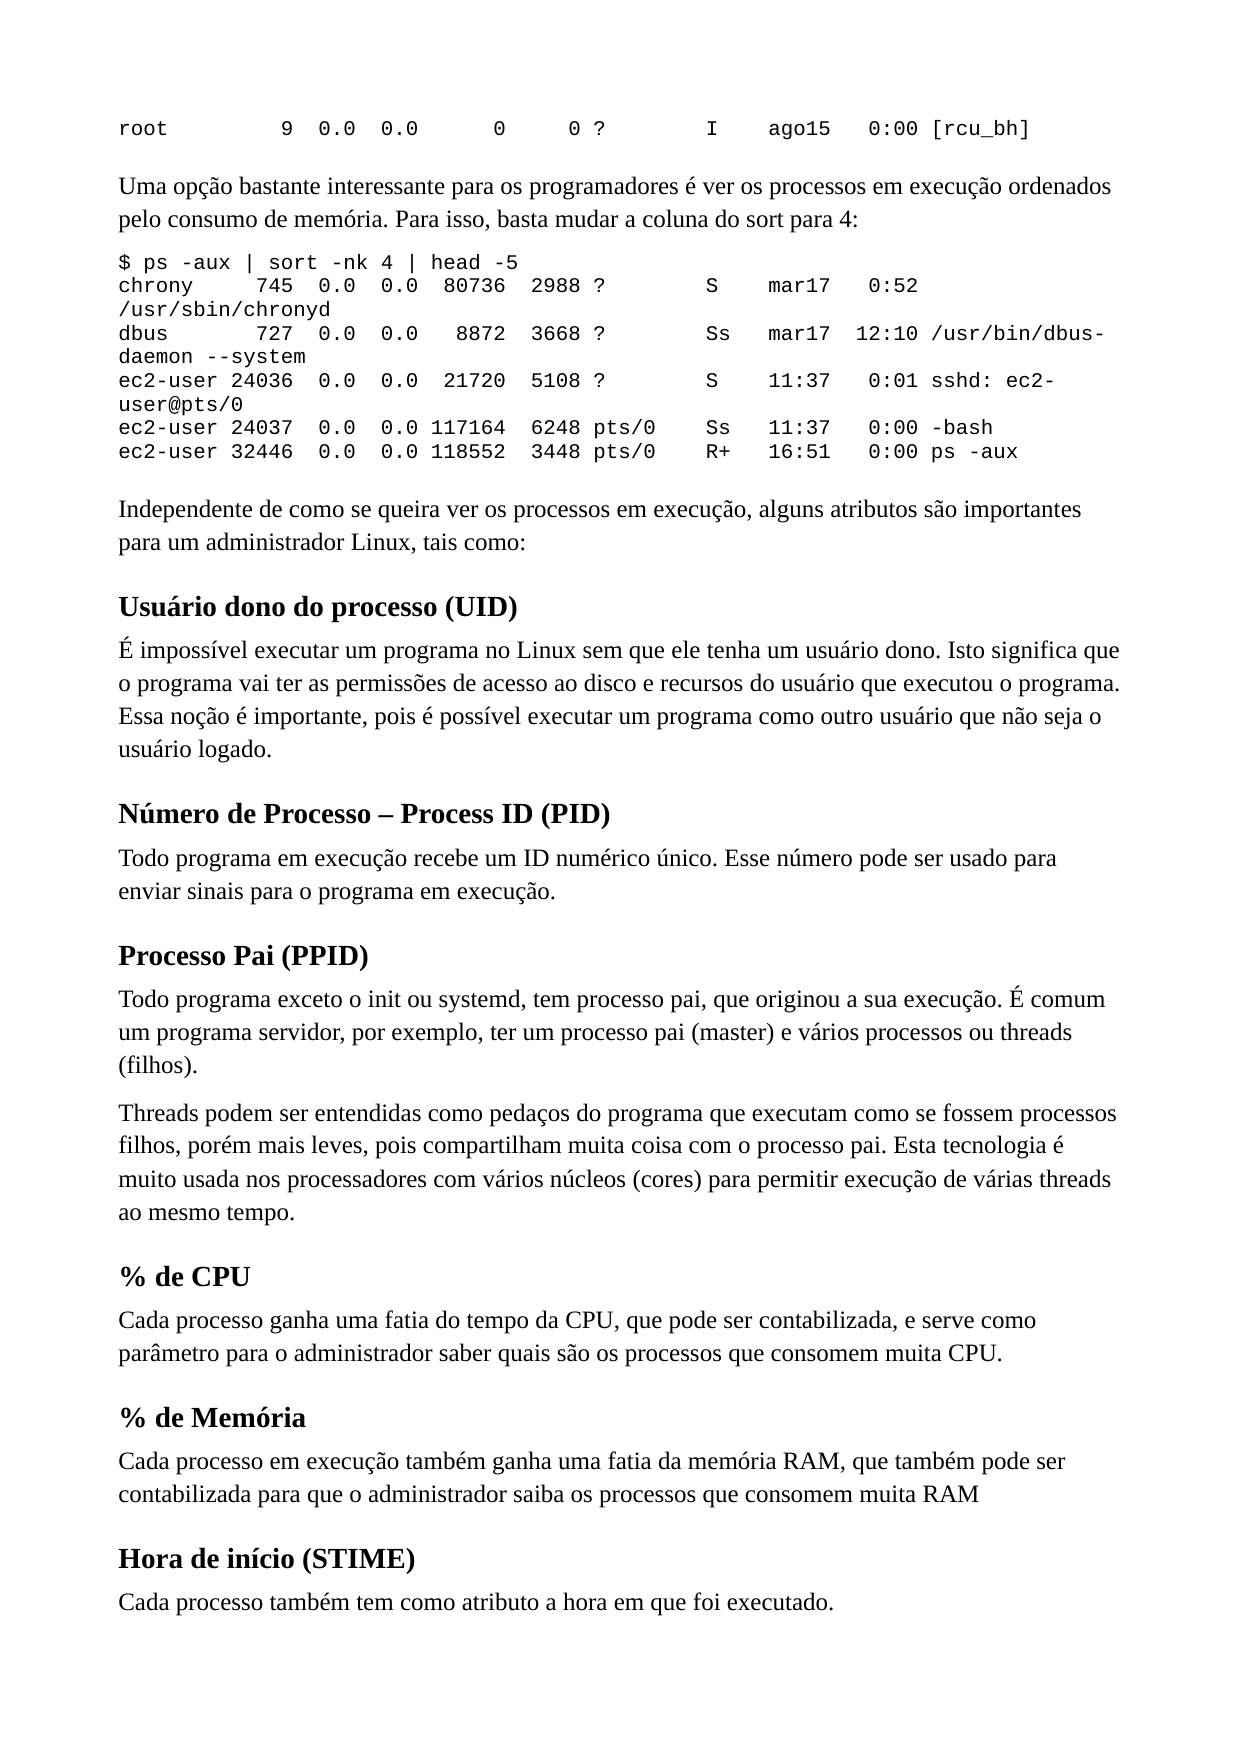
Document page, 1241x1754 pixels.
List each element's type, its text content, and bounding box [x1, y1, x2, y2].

subtitle % de Memória [118, 1400, 1122, 1434]
text Todo programa em execução recebe um ID numérico único. Esse número pode ser usado para enviar sinais para o programa em execução. [118, 843, 1122, 904]
text $ ps -aux | sort -nk 4 | head -5 [118, 252, 1122, 276]
text Threads podem ser entendidas como pedaços do programa que executam como se fossem processos filhos, porém mais leves, pois compartilham muita coisa com o processo pai. Esta tecnologia é muito usada nos processadores com vários núcleos (cores) para permitir execução de várias threads ao mesmo tempo. [118, 1098, 1122, 1225]
text Cada processo também tem como atributo a hora em que foi executado. [118, 1587, 1122, 1616]
text Uma opção bastante interessante para os programadores é ver os processos em execução ordenados pelo consumo de memória. Para isso, basta mudar a coluna do sort para 4: [118, 171, 1122, 233]
text chrony 745 0.0 0.0 80736 2988 ? S mar17 0:52 /usr/sbin/chronyd [118, 276, 1122, 323]
text ec2-user 32446 0.0 0.0 118552 3448 pts/0 R+ 16:51 0:00 ps -aux [118, 441, 1122, 465]
text ec2-user 24037 0.0 0.0 117164 6248 pts/0 Ss 11:37 0:00 -bash [118, 417, 1122, 441]
text Independente de como se queira ver os processos em execução, alguns atributos são importantes para um administrador Linux, tais como: [118, 494, 1122, 556]
text root 9 0.0 0.0 0 0 ? I ago15 0:00 [rcu_bh] [118, 118, 1122, 142]
text ec2-user 24036 0.0 0.0 21720 5108 ? S 11:37 0:01 sshd: ec2-user@pts/0 [118, 370, 1122, 417]
subtitle % de CPU [118, 1259, 1122, 1292]
text É impossível executar um programa no Linux sem que ele tenha um usuário dono. Isto significa que o programa vai ter as permissões de acesso ao disco e recursos do usuário que executou o programa. Essa noção é importante, pois é possível executar um programa como outro usuário que não seja o usuário logado. [118, 635, 1122, 763]
text dbus 727 0.0 0.0 8872 3668 ? Ss mar17 12:10 /usr/bin/dbus-daemon --system [118, 323, 1122, 370]
text Cada processo ganha uma fatia do tempo da CPU, que pode ser contabilizada, e serve como parâmetro para o administrador saber quais são os processos que consomem muita CPU. [118, 1305, 1122, 1367]
text Cada processo em execução também ganha uma fatia da memória RAM, que também pode ser contabilizada para que o administrador saiba os processos que consomem muita RAM [118, 1446, 1122, 1508]
subtitle Número de Processo – Process ID (PID) [118, 797, 1122, 830]
subtitle Processo Pai (PPID) [118, 938, 1122, 971]
subtitle Usuário dono do processo (UID) [118, 589, 1122, 623]
text Todo programa exceto o init ou systemd, tem processo pai, que originou a sua execução. É comum um programa servidor, por exemplo, ter um processo pai (master) e vários processos ou threads (filhos). [118, 984, 1122, 1079]
subtitle Hora de início (STIME) [118, 1541, 1122, 1575]
